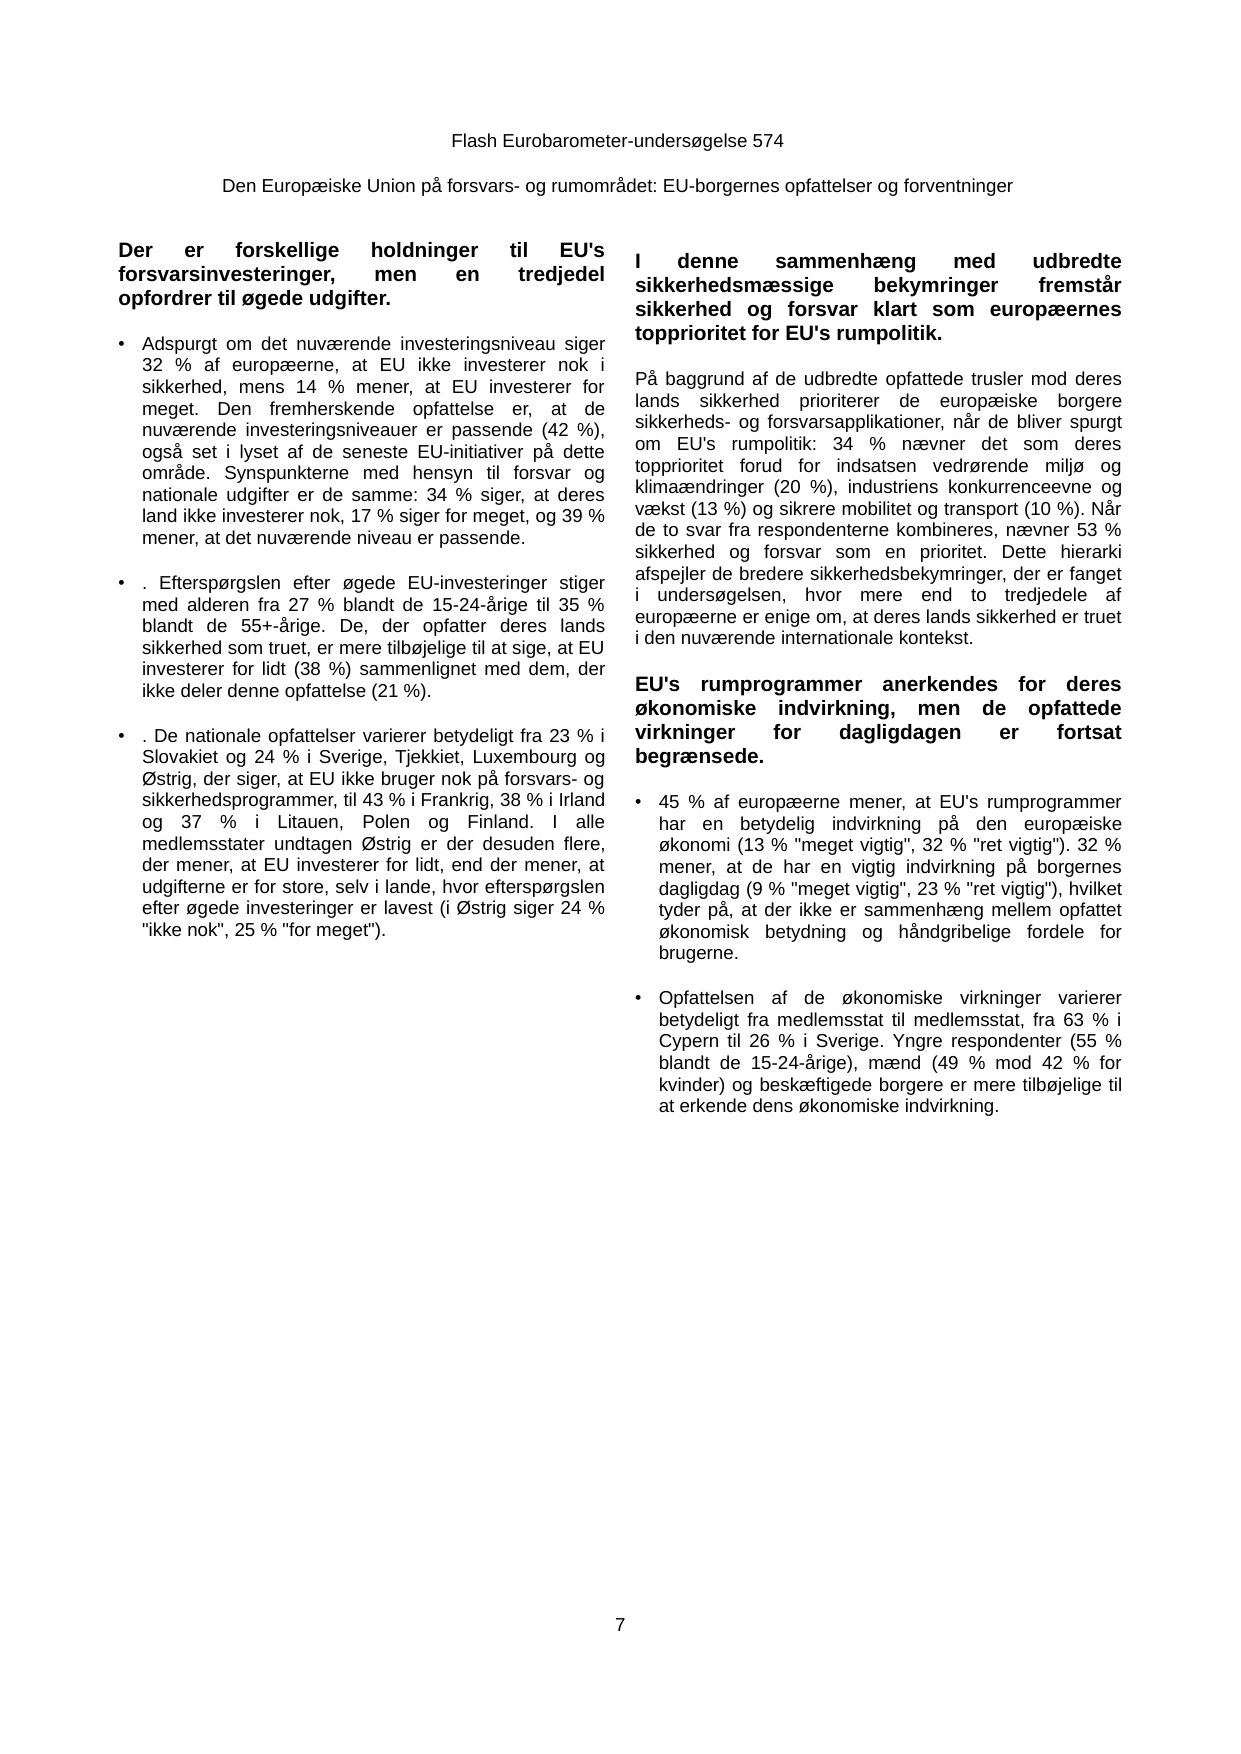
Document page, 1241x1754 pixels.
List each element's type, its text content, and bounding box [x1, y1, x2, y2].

list 45 % af europæerne mener, at EU's rumprogrammer har en betydelig indvirkning på den europæiske økonomi (13 % "meget vigtig", 32 % "ret vigtig"). 32 % mener, at de har en vigtig indvirkning på borgernes dagligdag (9 % "meget vigtig", 23 % "ret vigtig"), hvilket tyder på, at der ikke er sammenhæng mellem opfattet økonomisk betydning og håndgribelige fordele for brugerne. [635, 791, 1122, 964]
text I denne sammenhæng med udbredte sikkerhedsmæssige bekymringer fremstår sikkerhed og forsvar klart som europæernes topprioritet for EU's rumpolitik. [635, 249, 1122, 345]
list . De nationale opfattelser varierer betydeligt fra 23 % i Slovakiet og 24 % i Sverige, Tjekkiet, Luxembourg og Østrig, der siger, at EU ikke bruger nok på forsvars- og sikkerhedsprogrammer, til 43 % i Frankrig, 38 % i Irland og 37 % i Litauen, Polen og Finland. I alle medlemsstater undtagen Østrig er der desuden flere, der mener, at EU investerer for lidt, end der mener, at udgifterne er for store, selv i lande, hvor efterspørgslen efter øgede investeringer er lavest (i Østrig siger 24 % "ikke nok", 25 % "for meget"). [118, 724, 605, 940]
list Opfattelsen af de økonomiske virkninger varierer betydeligt fra medlemsstat til medlemsstat, fra 63 % i Cypern til 26 % i Sverige. Yngre respondenter (55 % blandt de 15-24-årige), mænd (49 % mod 42 % for kvinder) og beskæftigede borgere er mere tilbøjelige til at erkende dens økonomiske indvirkning. [635, 987, 1122, 1116]
text På baggrund af de udbredte opfattede trusler mod deres lands sikkerhed prioriterer de europæiske borgere sikkerheds- og forsvarsapplikationer, når de bliver spurgt om EU's rumpolitik: 34 % nævner det som deres topprioritet forud for indsatsen vedrørende miljø og klimaændringer (20 %), industriens konkurrenceevne og vækst (13 %) og sikrere mobilitet og transport (10 %). Når de to svar fra respondenterne kombineres, nævner 53 % sikkerhed og forsvar som en prioritet. Dette hierarki afspejler de bredere sikkerhedsbekymringer, der er fanget i undersøgelsen, hvor mere end to tredjedele af europæerne er enige om, at deres lands sikkerhed er truet i den nuværende internationale kontekst. [635, 368, 1122, 648]
text Der er forskellige holdninger til EU's forsvarsinvesteringer, men en tredjedel opfordrer til øgede udgifter. [118, 237, 605, 309]
list Adspurgt om det nuværende investeringsniveau siger 32 % af europæerne, at EU ikke investerer nok i sikkerhed, mens 14 % mener, at EU investerer for meget. Den fremherskende opfattelse er, at de nuværende investeringsniveauer er passende (42 %), også set i lyset af de seneste EU-initiativer på dette område. Synspunkterne med hensyn til forsvar og nationale udgifter er de samme: 34 % siger, at deres land ikke investerer nok, 17 % siger for meget, og 39 % mener, at det nuværende niveau er passende. [118, 333, 605, 548]
text EU's rumprogrammer anerkendes for deres økonomiske indvirkning, men de opfattede virkninger for dagligdagen er fortsat begrænsede. [635, 672, 1122, 768]
list . Efterspørgslen efter øgede EU-investeringer stiger med alderen fra 27 % blandt de 15-24-årige til 35 % blandt de 55+-årige. De, der opfatter deres lands sikkerhed som truet, er mere tilbøjelige til at sige, at EU investerer for lidt (38 %) sammenlignet med dem, der ikke deler denne opfattelse (21 %). [118, 572, 605, 701]
